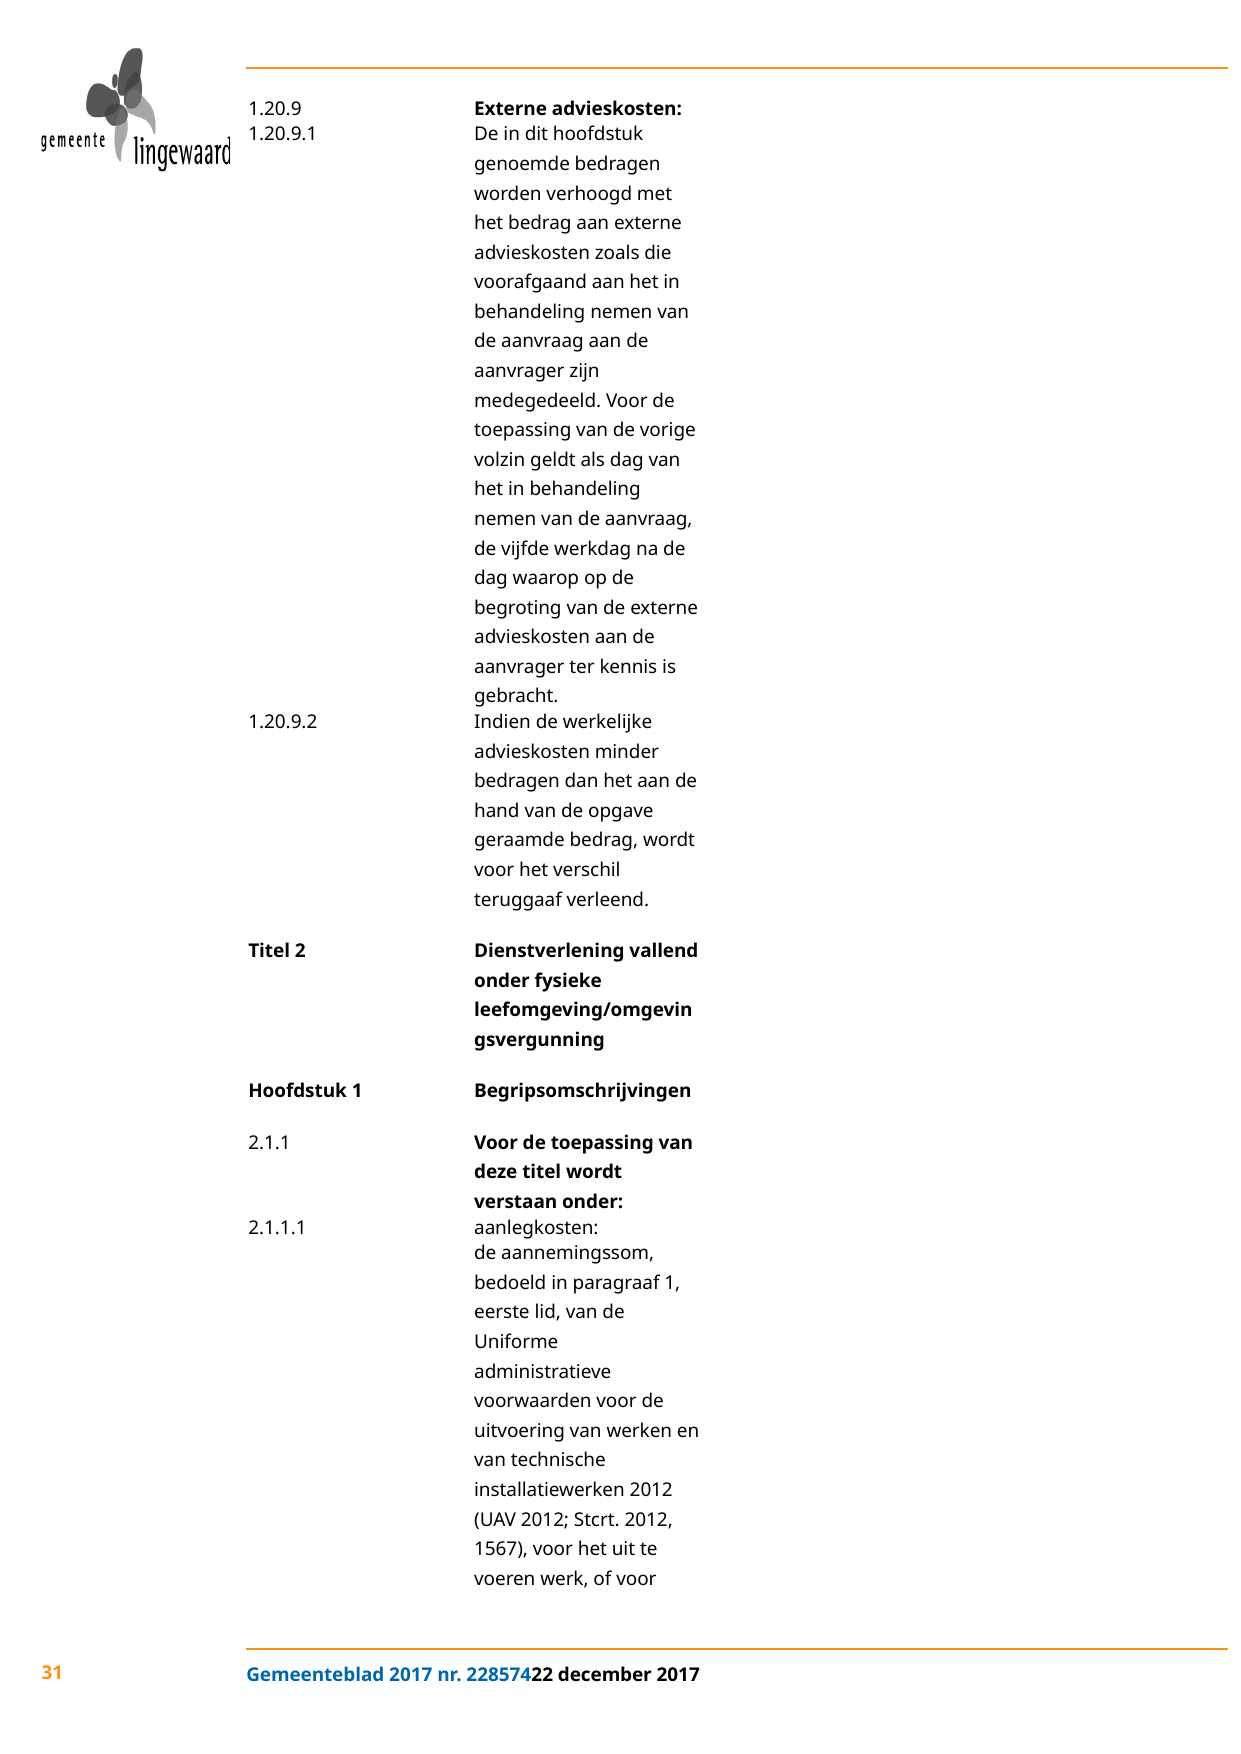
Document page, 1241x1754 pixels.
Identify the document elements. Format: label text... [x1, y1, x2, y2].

table_cell 1.20.9 [248, 95, 474, 121]
table_cell [700, 1052, 926, 1077]
table_cell [700, 1078, 926, 1103]
table_cell [248, 1052, 474, 1077]
table_cell [700, 1129, 926, 1214]
table_cell [700, 1214, 926, 1239]
table_cell Voor de toepassing van deze titel wordt verstaan onder: [474, 1129, 700, 1214]
table_cell [700, 937, 926, 1052]
table_cell [474, 1103, 700, 1129]
table_cell [700, 1240, 926, 1591]
table_cell 1.20.9.2 [248, 708, 474, 912]
table_cell de aannemingssom, bedoeld in paragraaf 1, eerste lid, van de Uniforme administratieve voorwaarden voor de uitvoering van werken en van technische installatiewerken 2012 (UAV 2012; Stcrt. 2012, 1567), voor het uit te voeren werk, of voor [474, 1240, 700, 1591]
table_cell [700, 912, 926, 937]
table_cell [700, 121, 926, 708]
table_cell [248, 1103, 474, 1129]
picture [41, 47, 231, 172]
table_cell Titel 2 [248, 937, 474, 1052]
table_cell 2.1.1 [248, 1129, 474, 1214]
table_cell [700, 708, 926, 912]
table_cell 1.20.9.1 [248, 121, 474, 708]
table_cell Externe advieskosten: [474, 95, 700, 121]
table_cell Begripsomschrijvingen [474, 1078, 700, 1103]
table_cell [474, 912, 700, 937]
table_cell Hoofdstuk 1 [248, 1078, 474, 1103]
table_cell aanlegkosten: [474, 1214, 700, 1239]
table_cell [700, 1103, 926, 1129]
table_cell [700, 95, 926, 121]
table_cell Indien de werkelijke advieskosten minder bedragen dan het aan de hand van de opgave geraamde bedrag, wordt voor het verschil teruggaaf verleend. [474, 708, 700, 912]
table_cell De in dit hoofdstuk genoemde bedragen worden verhoogd met het bedrag aan externe advieskosten zoals die voorafgaand aan het in behandeling nemen van de aanvraag aan de aanvrager zijn medegedeeld. Voor de toepassing van de vorige volzin geldt als dag van het in behandeling nemen van de aanvraag, de vijfde werkdag na de dag waarop op de begroting van de externe advieskosten aan de aanvrager ter kennis is gebracht. [474, 121, 700, 708]
table_cell 2.1.1.1 [248, 1214, 474, 1239]
table_cell Dienstverlening vallend onder fysieke leefomgeving/omgevingsvergunning [474, 937, 700, 1052]
table_cell [248, 1240, 474, 1591]
table_cell [474, 1052, 700, 1077]
table_cell [248, 912, 474, 937]
